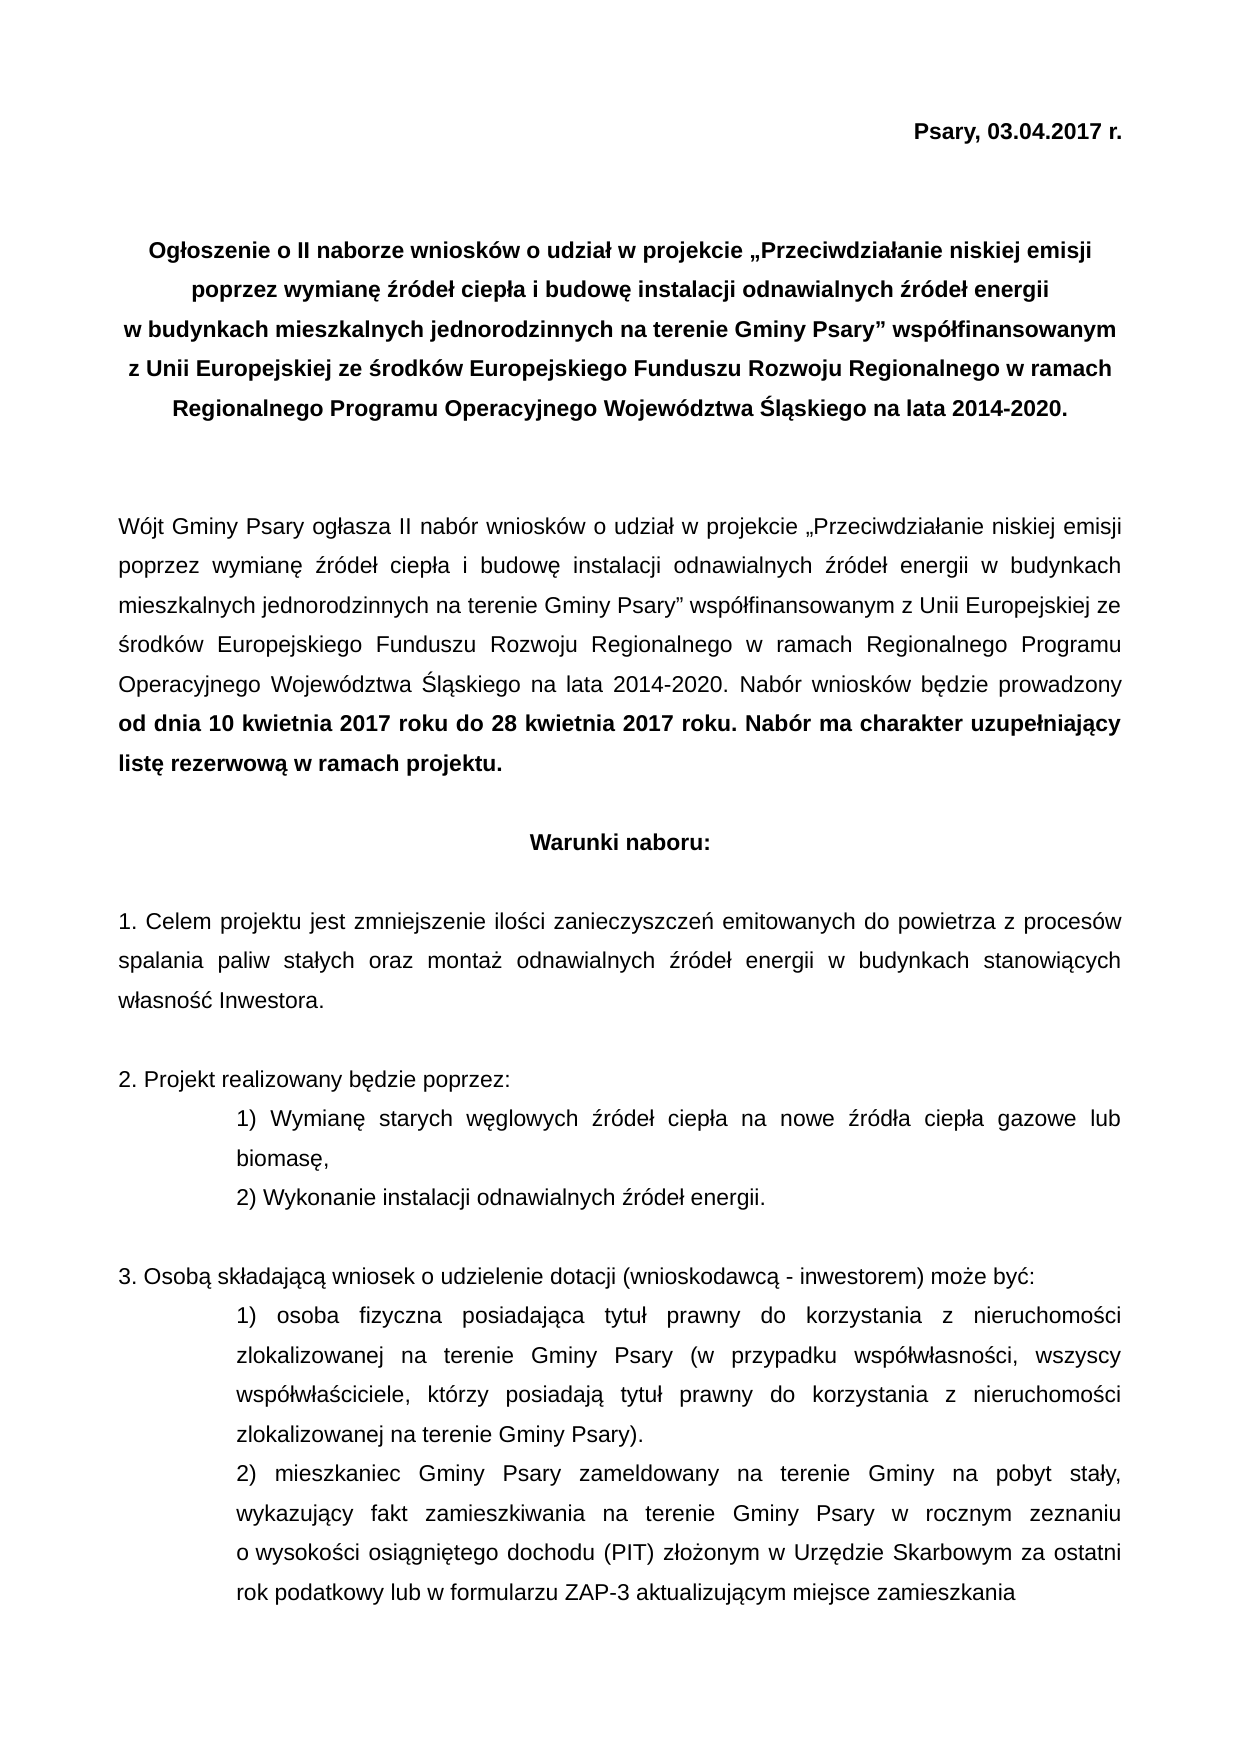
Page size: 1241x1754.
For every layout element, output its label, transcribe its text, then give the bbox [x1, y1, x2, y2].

text 1) Wymianę starych węglowych źródeł ciepła na nowe źródła ciepła gazowe lub biomasę, [236, 1105, 1122, 1171]
text 2. Projekt realizowany będzie poprzez: [118, 1066, 1122, 1092]
text Wójt Gminy Psary ogłasza II nabór wniosków o udział w projekcie „Przeciwdziałanie niskiej emisji poprzez wymianę źródeł ciepła i budowę instalacji odnawialnych źródeł energii w budynkach mieszkalnych jednorodzinnych na terenie Gminy Psary” współfinansowanym z Unii Europejskiej ze środków Europejskiego Funduszu Rozwoju Regionalnego w ramach Regionalnego Programu Operacyjnego Województwa Śląskiego na lata 2014-2020. Nabór wniosków będzie prowadzony od dnia 10 kwietnia 2017 roku do 28 kwietnia 2017 roku. Nabór ma charakter uzupełniający listę rezerwową w ramach projektu. [118, 513, 1122, 776]
text 2) Wykonanie instalacji odnawialnych źródeł energii. [236, 1184, 1122, 1210]
text 1. Celem projektu jest zmniejszenie ilości zanieczyszczeń emitowanych do powietrza z procesów spalania paliw stałych oraz montaż odnawialnych źródeł energii w budynkach stanowiących własność Inwestora. [118, 908, 1122, 1013]
text Warunki naboru: [118, 829, 1122, 855]
text Psary, 03.04.2017 r. [118, 118, 1122, 144]
text 3. Osobą składającą wniosek o udzielenie dotacji (wnioskodawcą - inwestorem) może być: [118, 1263, 1122, 1289]
text 2) mieszkaniec Gminy Psary zameldowany na terenie Gminy na pobyt stały, wykazujący fakt zamieszkiwania na terenie Gminy Psary w rocznym zeznaniu o wysokości osiągniętego dochodu (PIT) złożonym w Urzędzie Skarbowym za ostatni rok podatkowy lub w formularzu ZAP-3 aktualizującym miejsce zamieszkania [236, 1460, 1122, 1605]
text Ogłoszenie o II naborze wniosków o udział w projekcie „Przeciwdziałanie niskiej emisji poprzez wymianę źródeł ciepła i budowę instalacji odnawialnych źródeł energii w budynkach mieszkalnych jednorodzinnych na terenie Gminy Psary” współfinansowanym z Unii Europejskiej ze środków Europejskiego Funduszu Rozwoju Regionalnego w ramach Regionalnego Programu Operacyjnego Województwa Śląskiego na lata 2014-2020. [118, 237, 1122, 421]
text 1) osoba fizyczna posiadająca tytuł prawny do korzystania z nieruchomości zlokalizowanej na terenie Gminy Psary (w przypadku współwłasności, wszyscy współwłaściciele, którzy posiadają tytuł prawny do korzystania z nieruchomości zlokalizowanej na terenie Gminy Psary). [236, 1302, 1122, 1447]
